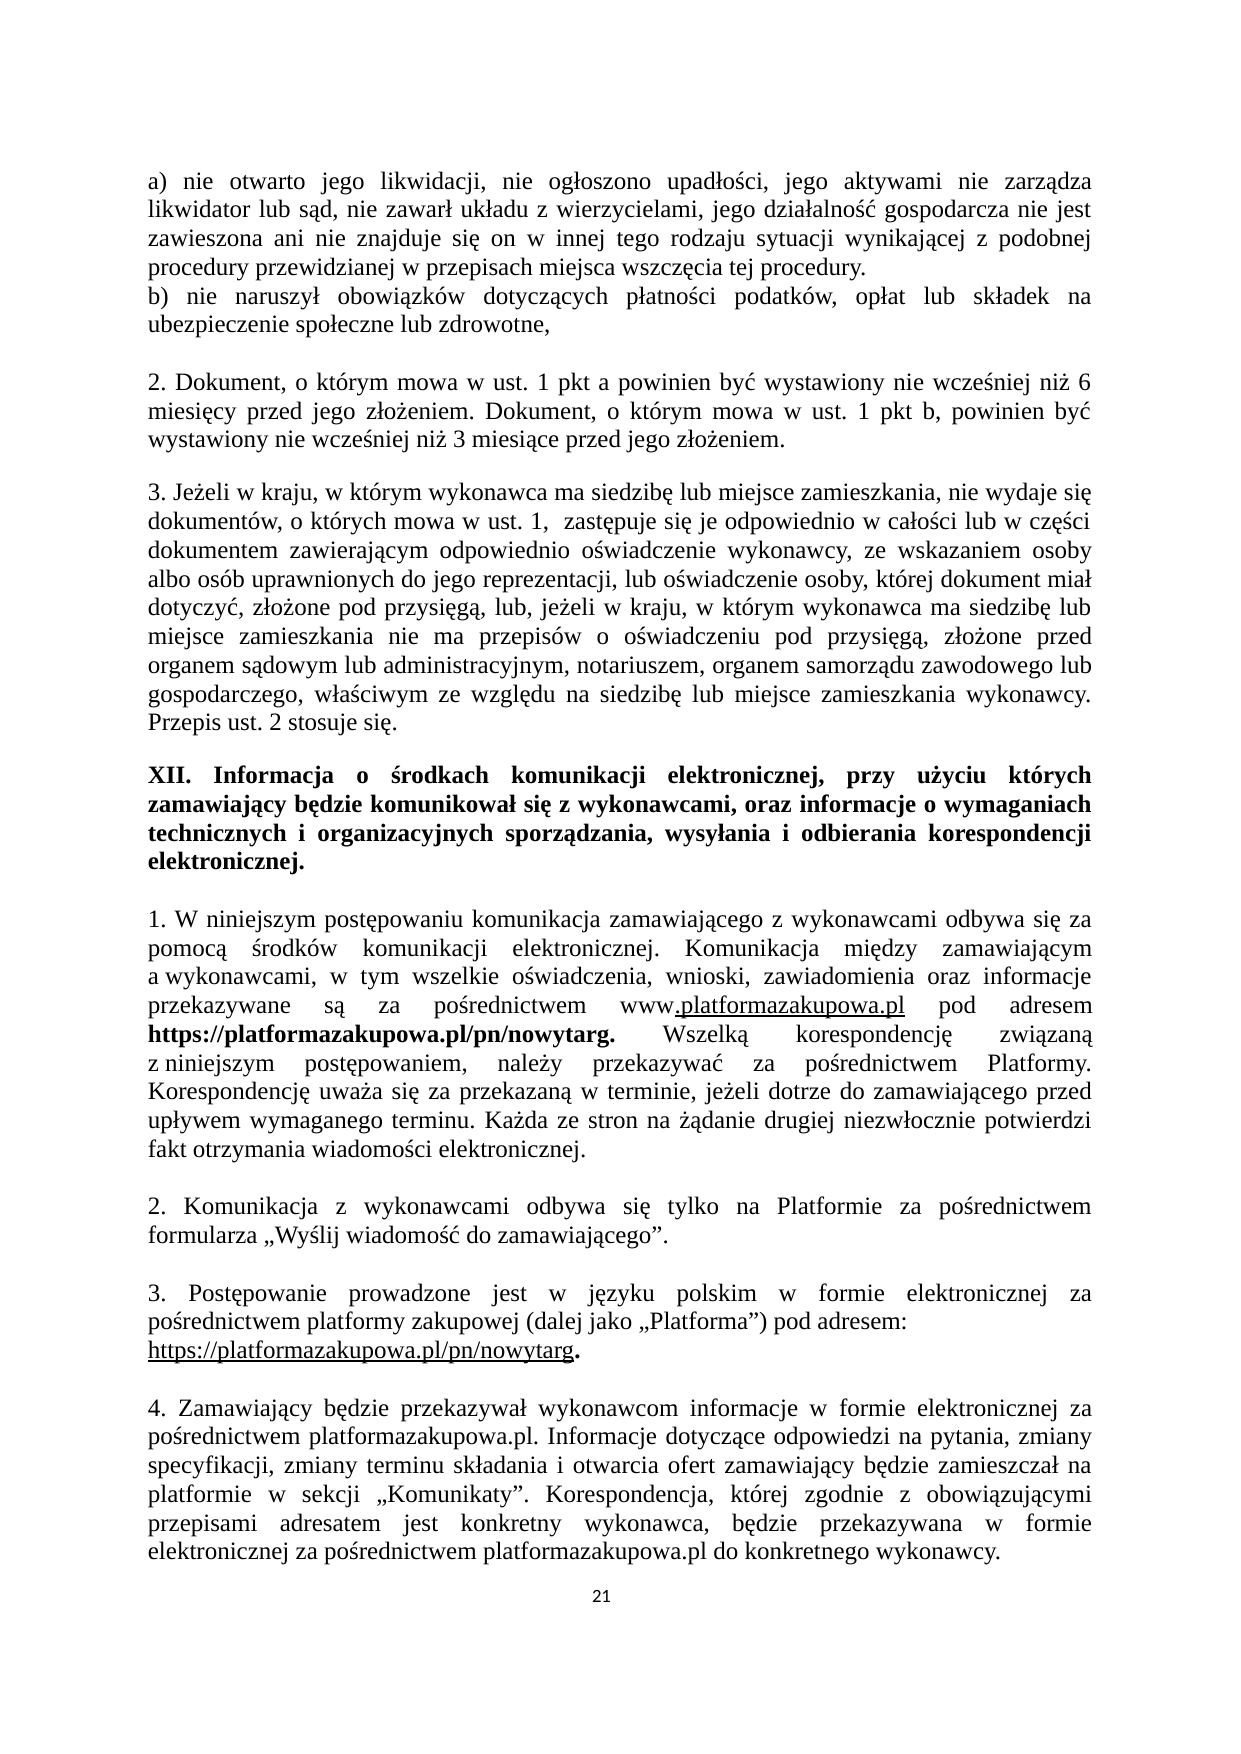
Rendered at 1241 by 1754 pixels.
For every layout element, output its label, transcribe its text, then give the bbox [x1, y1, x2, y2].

text a) nie otwarto jego likwidacji, nie ogłoszono upadłości, jego aktywami nie zarządza likwidator lub sąd, nie zawarł układu z wierzycielami, jego działalność gospodarcza nie jest zawieszona ani nie znajduje się on w innej tego rodzaju sytuacji wynikającej z podobnej procedury przewidzianej w przepisach miejsca wszczęcia tej procedury. [148, 166, 1093, 281]
text https://platformazakupowa.pl/pn/nowytarg. [148, 1335, 1093, 1364]
text 2. Dokument, o którym mowa w ust. 1 pkt a powinien być wystawiony nie wcześniej niż 6 miesięcy przed jego złożeniem. Dokument, o którym mowa w ust. 1 pkt b, powinien być wystawiony nie wcześniej niż 3 miesiące przed jego złożeniem. [148, 367, 1093, 453]
text 3. Jeżeli w kraju, w którym wykonawca ma siedzibę lub miejsce zamieszkania, nie wydaje się dokumentów, o których mowa w ust. 1, zastępuje się je odpowiednio w całości lub w części dokumentem zawierającym odpowiednio oświadczenie wykonawcy, ze wskazaniem osoby albo osób uprawnionych do jego reprezentacji, lub oświadczenie osoby, której dokument miał dotyczyć, złożone pod przysięgą, lub, jeżeli w kraju, w którym wykonawca ma siedzibę lub miejsce zamieszkania nie ma przepisów o oświadczeniu pod przysięgą, złożone przed organem sądowym lub administracyjnym, notariuszem, organem samorządu zawodowego lub gospodarczego, właściwym ze względu na siedzibę lub miejsce zamieszkania wykonawcy. Przepis ust. 2 stosuje się. [148, 477, 1093, 736]
text b) nie naruszył obowiązków dotyczących płatności podatków, opłat lub składek na ubezpieczenie społeczne lub zdrowotne, [148, 281, 1093, 338]
text 1. W niniejszym postępowaniu komunikacja zamawiającego z wykonawcami odbywa się za pomocą środków komunikacji elektronicznej. Komunikacja między zamawiającym a wykonawcami, w tym wszelkie oświadczenia, wnioski, zawiadomienia oraz informacje przekazywane są za pośrednictwem www.platformazakupowa.pl pod adresem https://platformazakupowa.pl/pn/nowytarg. Wszelką korespondencję związaną z niniejszym postępowaniem, należy przekazywać za pośrednictwem Platformy. Korespondencję uważa się za przekazaną w terminie, jeżeli dotrze do zamawiającego przed upływem wymaganego terminu. Każda ze stron na żądanie drugiej niezwłocznie potwierdzi fakt otrzymania wiadomości elektronicznej. [148, 904, 1093, 1163]
text 4. Zamawiający będzie przekazywał wykonawcom informacje w formie elektronicznej za pośrednictwem platformazakupowa.pl. Informacje dotyczące odpowiedzi na pytania, zmiany specyfikacji, zmiany terminu składania i otwarcia ofert zamawiający będzie zamieszczał na platformie w sekcji „Komunikaty”. Korespondencja, której zgodnie z obowiązującymi przepisami adresatem jest konkretny wykonawca, będzie przekazywana w formie elektronicznej za pośrednictwem platformazakupowa.pl do konkretnego wykonawcy. [148, 1393, 1093, 1565]
text XII. Informacja o środkach komunikacji elektronicznej, przy użyciu których zamawiający będzie komunikował się z wykonawcami, oraz informacje o wymaganiach technicznych i organizacyjnych sporządzania, wysyłania i odbierania korespondencji elektronicznej. [148, 760, 1093, 875]
text 2. Komunikacja z wykonawcami odbywa się tylko na Platformie za pośrednictwem formularza „Wyślij wiadomość do zamawiającego”. [148, 1191, 1093, 1249]
text 3. Postępowanie prowadzone jest w języku polskim w formie elektronicznej za pośrednictwem platformy zakupowej (dalej jako „Platforma”) pod adresem: [148, 1278, 1093, 1335]
